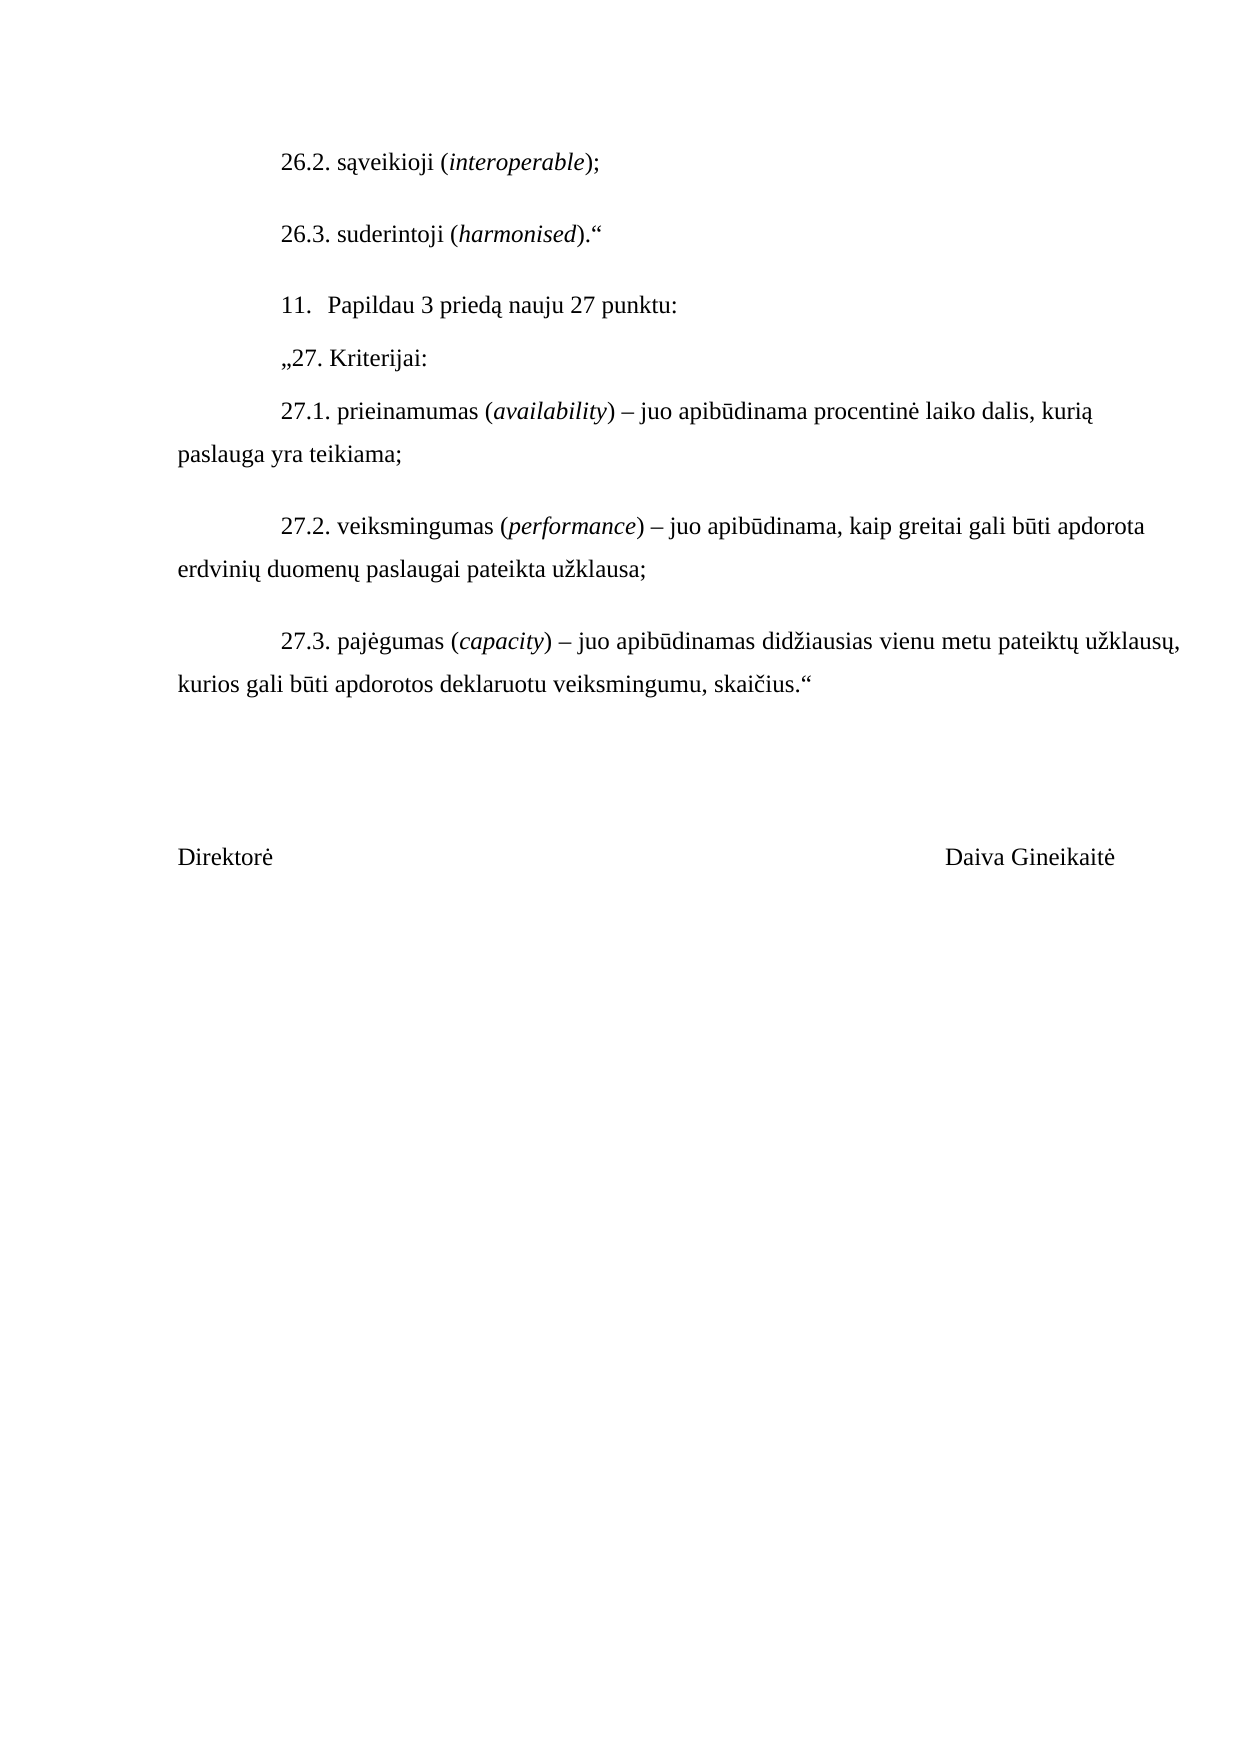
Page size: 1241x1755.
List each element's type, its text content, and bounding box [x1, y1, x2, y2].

text 26.3. suderintoji (harmonised).“ [177, 219, 1181, 247]
text 27.3. pajėgumas (capacity) – juo apibūdinamas didžiausias vienu metu pateiktų užklausų, kurios gali būti apdorotos deklaruotu veiksmingumu, skaičius.“ [177, 626, 1181, 698]
text 27.1. prieinamumas (availability) – juo apibūdinama procentinė laiko dalis, kurią paslauga yra teikiama; [177, 396, 1181, 468]
text 11. Papildau 3 priedą nauju 27 punktu: [177, 291, 1181, 319]
text 26.2. sąveikioji (interoperable); [177, 147, 1181, 176]
text Direktorė Daiva Gineikaitė [177, 842, 1181, 870]
text „27. Kriterijai: [177, 343, 1181, 372]
text 27.2. veiksmingumas (performance) – juo apibūdinama, kaip greitai gali būti apdorota erdvinių duomenų paslaugai pateikta užklausa; [177, 511, 1181, 583]
